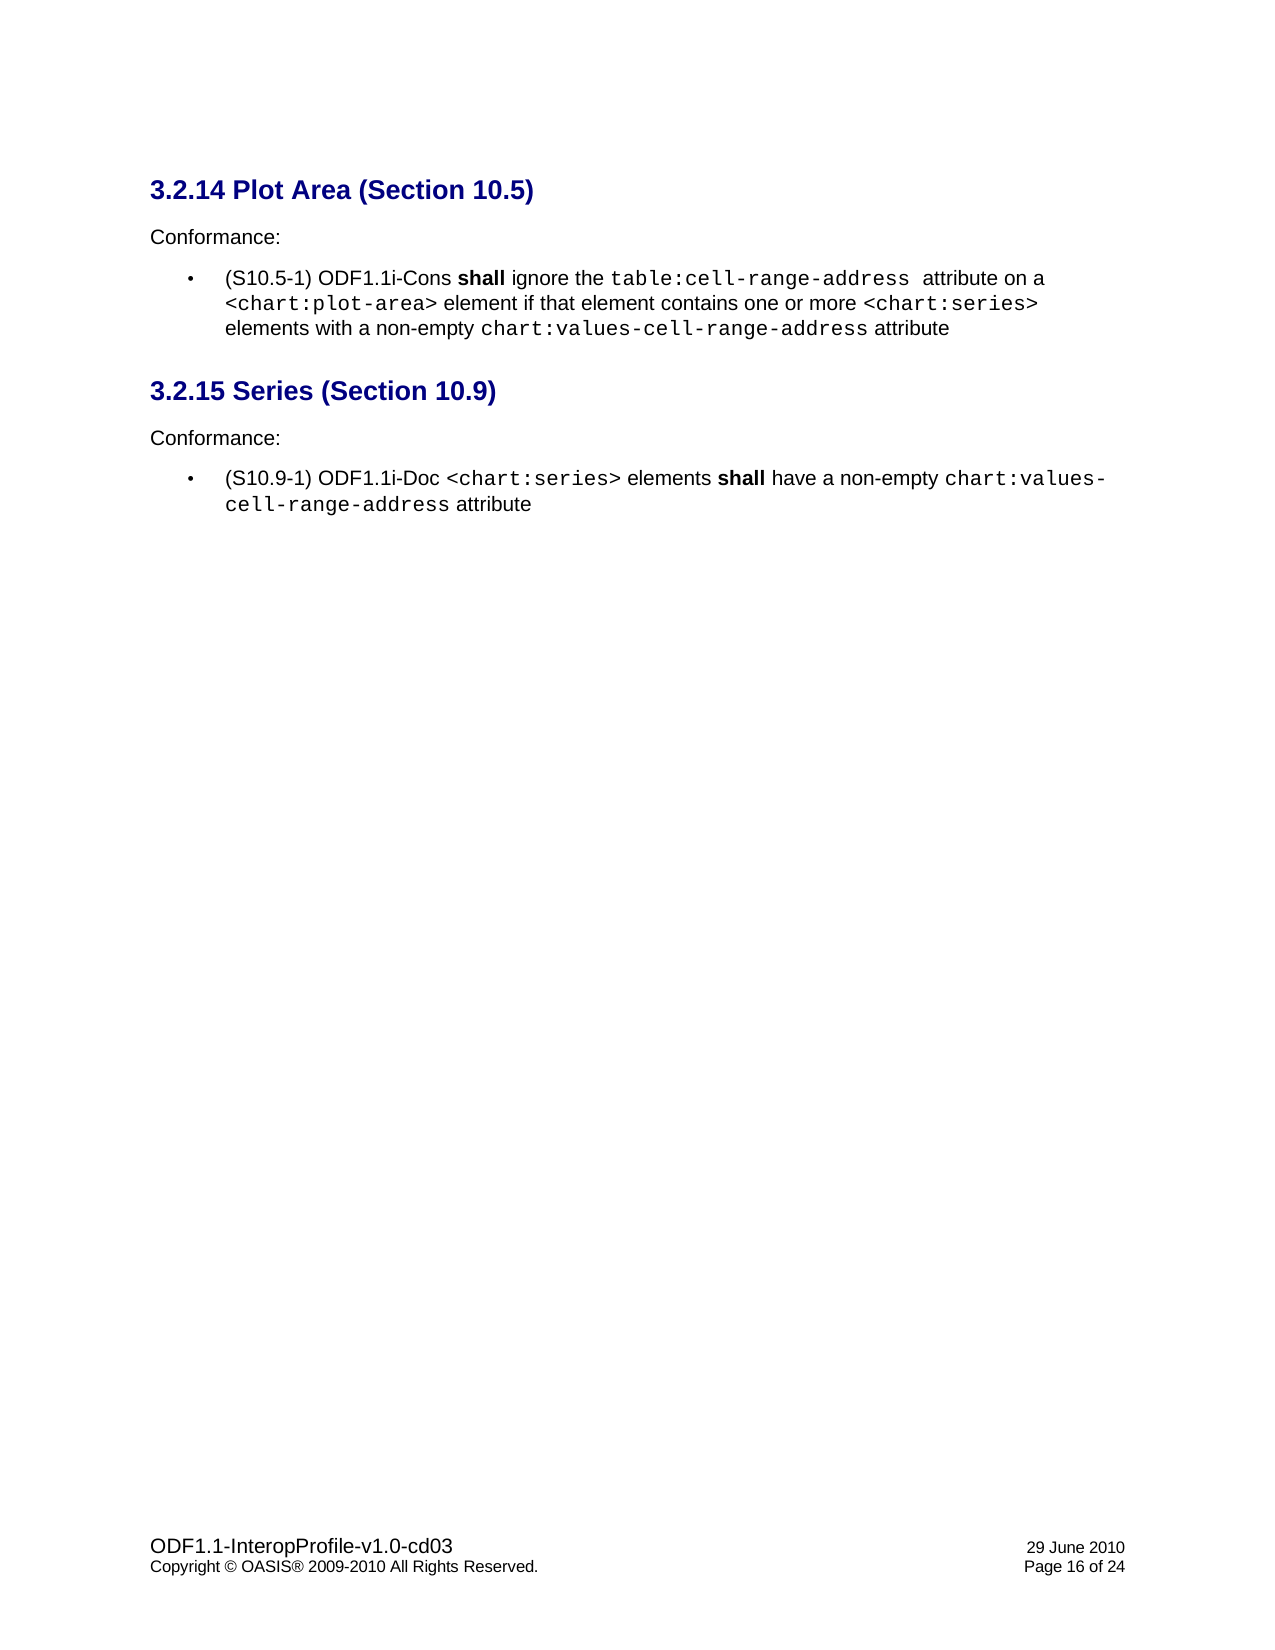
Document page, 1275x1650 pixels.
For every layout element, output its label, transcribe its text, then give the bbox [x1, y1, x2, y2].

subtitle Plot Area (Section 10.5) [150, 175, 1125, 205]
text Conformance: [150, 226, 1125, 249]
subtitle Series (Section 10.9) [150, 376, 1125, 406]
text Conformance: [150, 426, 1125, 450]
list (S10.5-1) ODF1.1i-Cons shall ignore the table:cell-range-address attribute on a <chart:plot-area> element if that element contains one or more <chart:series> elements with a non-empty chart:values-cell-range-address attribute [187, 266, 1125, 342]
list (S10.9-1) ODF1.1i-Doc <chart:series> elements shall have a non-empty chart:values-cell-range-address attribute [187, 467, 1125, 517]
